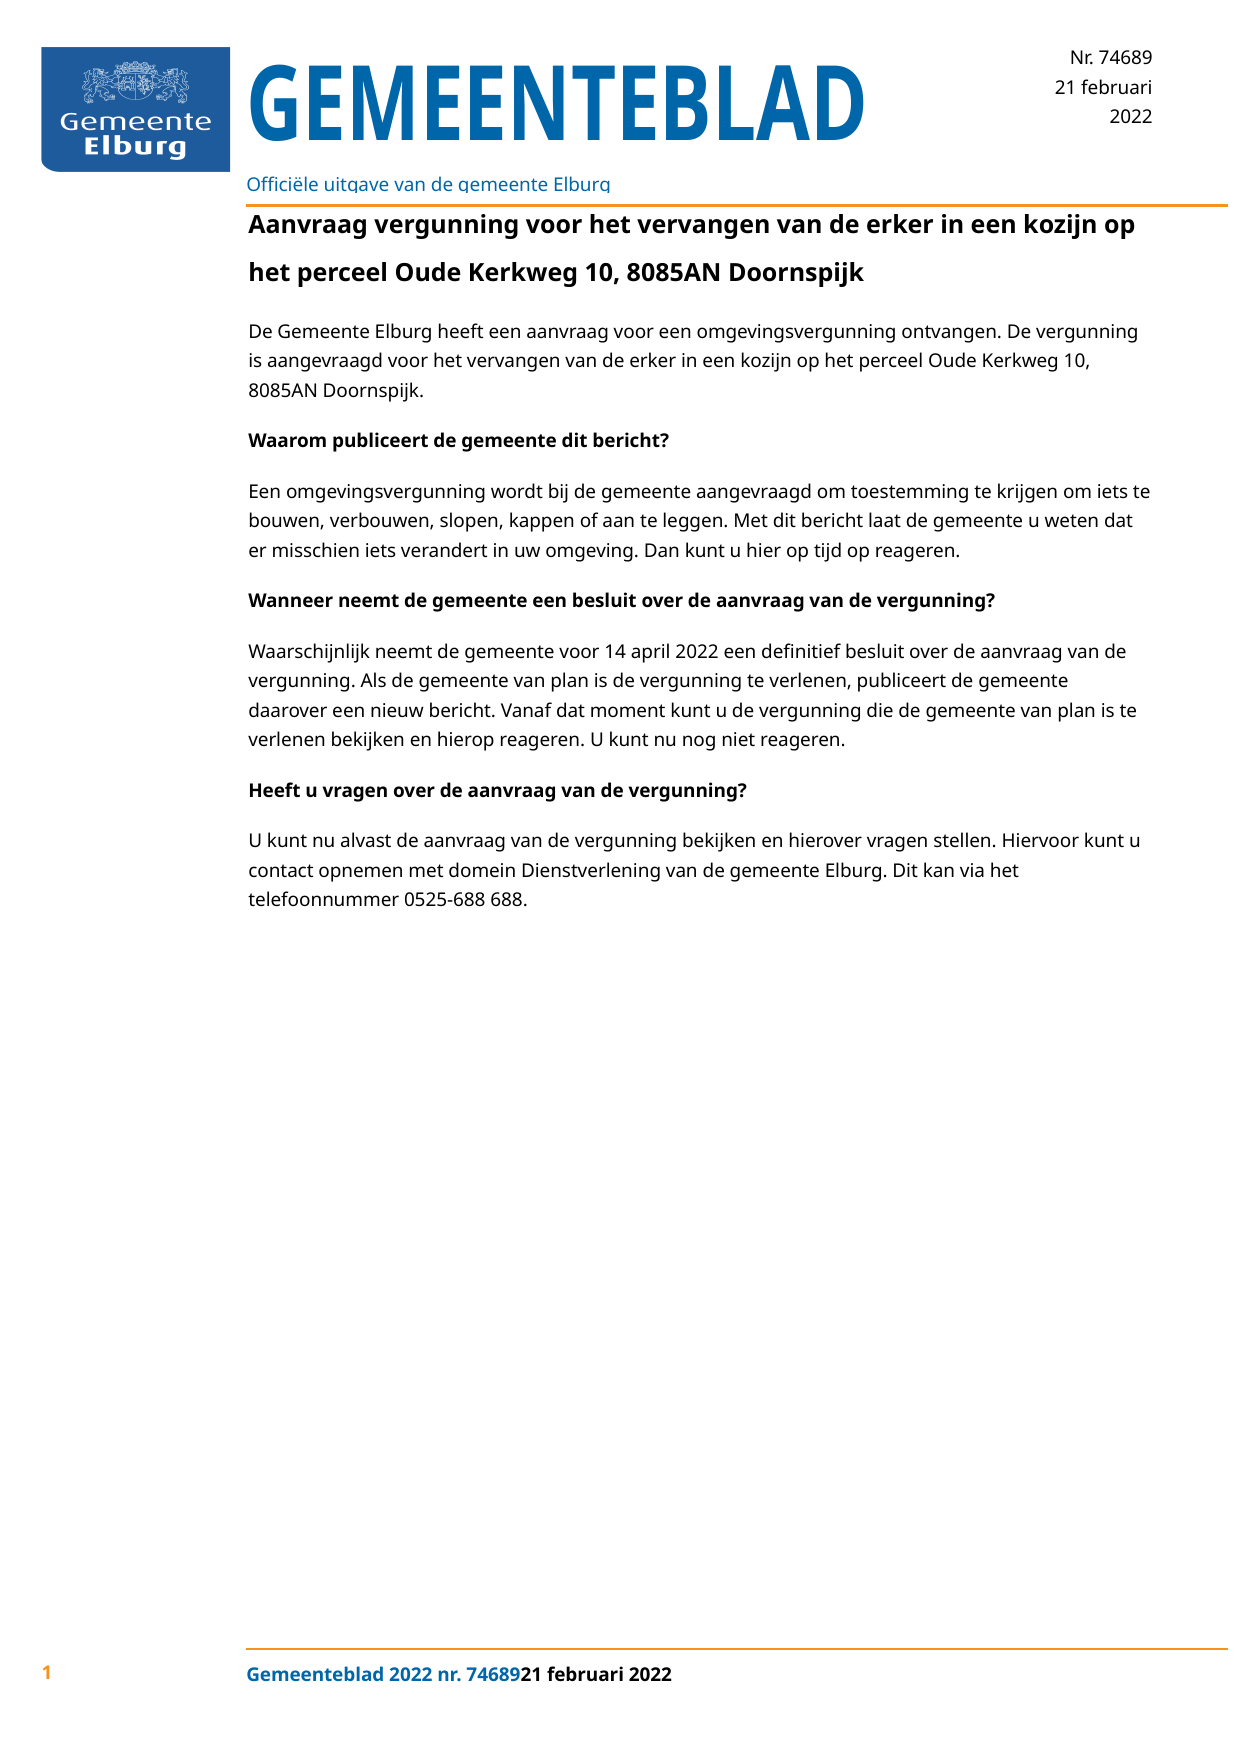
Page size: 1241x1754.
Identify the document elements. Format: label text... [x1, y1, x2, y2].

text Wanneer neemt de gemeente een besluit over de aanvraag van de vergunning? [248, 587, 1152, 613]
text Waarom publiceert de gemeente dit bericht? [248, 427, 1152, 453]
text Aanvraag vergunning voor het vervangen van de erker in een kozijn op het perceel Oude Kerkweg 10, 8085AN Doornspijk [248, 207, 1152, 288]
picture [41, 47, 231, 172]
text De Gemeente Elburg heeft een aanvraag voor een omgevingsvergunning ontvangen. De vergunning is aangevraagd voor het vervangen van de erker in een kozijn op het perceel Oude Kerkweg 10, 8085AN Doornspijk. [248, 318, 1152, 403]
text Heeft u vragen over de aanvraag van de vergunning? [248, 777, 1152, 803]
text U kunt nu alvast de aanvraag van de vergunning bekijken en hierover vragen stellen. Hiervoor kunt u contact opnemen met domein Dienstverlening van de gemeente Elburg. Dit kan via het telefoonnummer 0525-688 688. [248, 827, 1152, 912]
text Waarschijnlijk neemt de gemeente voor 14 april 2022 een definitief besluit over de aanvraag van de vergunning. Als de gemeente van plan is de vergunning te verlenen, publiceert de gemeente daarover een nieuw bericht. Vanaf dat moment kunt u de vergunning die de gemeente van plan is te verlenen bekijken en hierop reageren. U kunt nu nog niet reageren. [248, 638, 1152, 752]
text Een omgevingsvergunning wordt bij de gemeente aangevraagd om toestemming te krijgen om iets te bouwen, verbouwen, slopen, kappen of aan te leggen. Met dit bericht laat de gemeente u weten dat er misschien iets verandert in uw omgeving. Dan kunt u hier op tijd op reageren. [248, 478, 1152, 563]
